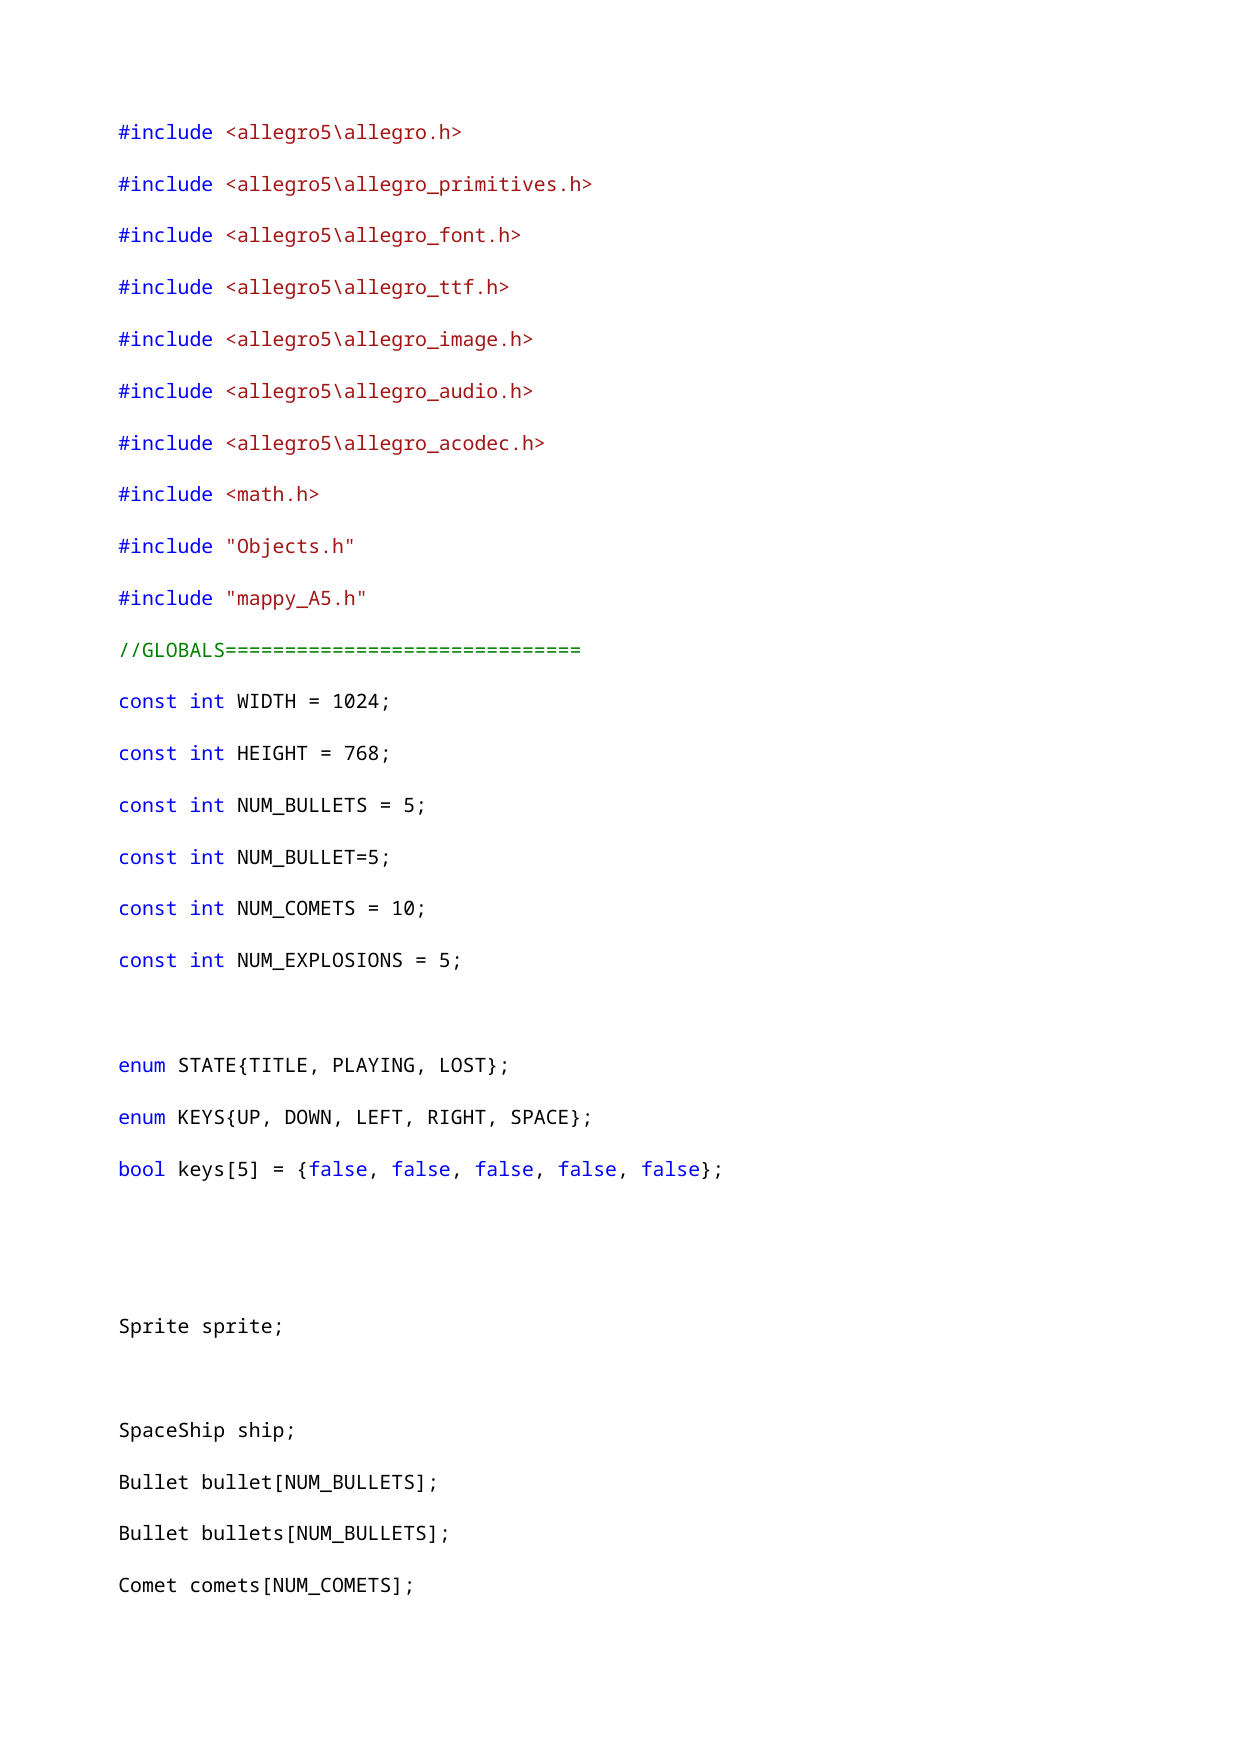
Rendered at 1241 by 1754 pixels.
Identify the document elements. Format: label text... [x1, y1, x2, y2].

text enum KEYS{UP, DOWN, LEFT, RIGHT, SPACE}; [118, 1103, 1122, 1130]
text Bullet bullet[NUM_BULLETS]; [118, 1468, 1122, 1495]
text const int NUM_COMETS = 10; [118, 895, 1122, 922]
text Sprite sprite; [118, 1313, 1122, 1339]
text #include "mappy_A5.h" [118, 584, 1122, 611]
text const int HEIGHT = 768; [118, 739, 1122, 766]
text #include <allegro5\allegro_font.h> [118, 222, 1122, 249]
text const int NUM_BULLETS = 5; [118, 791, 1122, 818]
text #include "Objects.h" [118, 532, 1122, 559]
text const int NUM_BULLET=5; [118, 843, 1122, 870]
text const int NUM_EXPLOSIONS = 5; [118, 946, 1122, 973]
text SpaceShip ship; [118, 1416, 1122, 1443]
text #include <math.h> [118, 481, 1122, 507]
text #include <allegro5\allegro.h> [118, 118, 1122, 145]
text #include <allegro5\allegro_acodec.h> [118, 429, 1122, 456]
text Comet comets[NUM_COMETS]; [118, 1571, 1122, 1598]
text #include <allegro5\allegro_ttf.h> [118, 273, 1122, 300]
text #include <allegro5\allegro_image.h> [118, 325, 1122, 352]
text enum STATE{TITLE, PLAYING, LOST}; [118, 1051, 1122, 1078]
text bool keys[5] = {false, false, false, false, false}; [118, 1155, 1122, 1182]
text Bullet bullets[NUM_BULLETS]; [118, 1520, 1122, 1547]
text //GLOBALS============================== [118, 636, 1122, 663]
text #include <allegro5\allegro_audio.h> [118, 377, 1122, 404]
text const int WIDTH = 1024; [118, 688, 1122, 714]
text #include <allegro5\allegro_primitives.h> [118, 170, 1122, 197]
